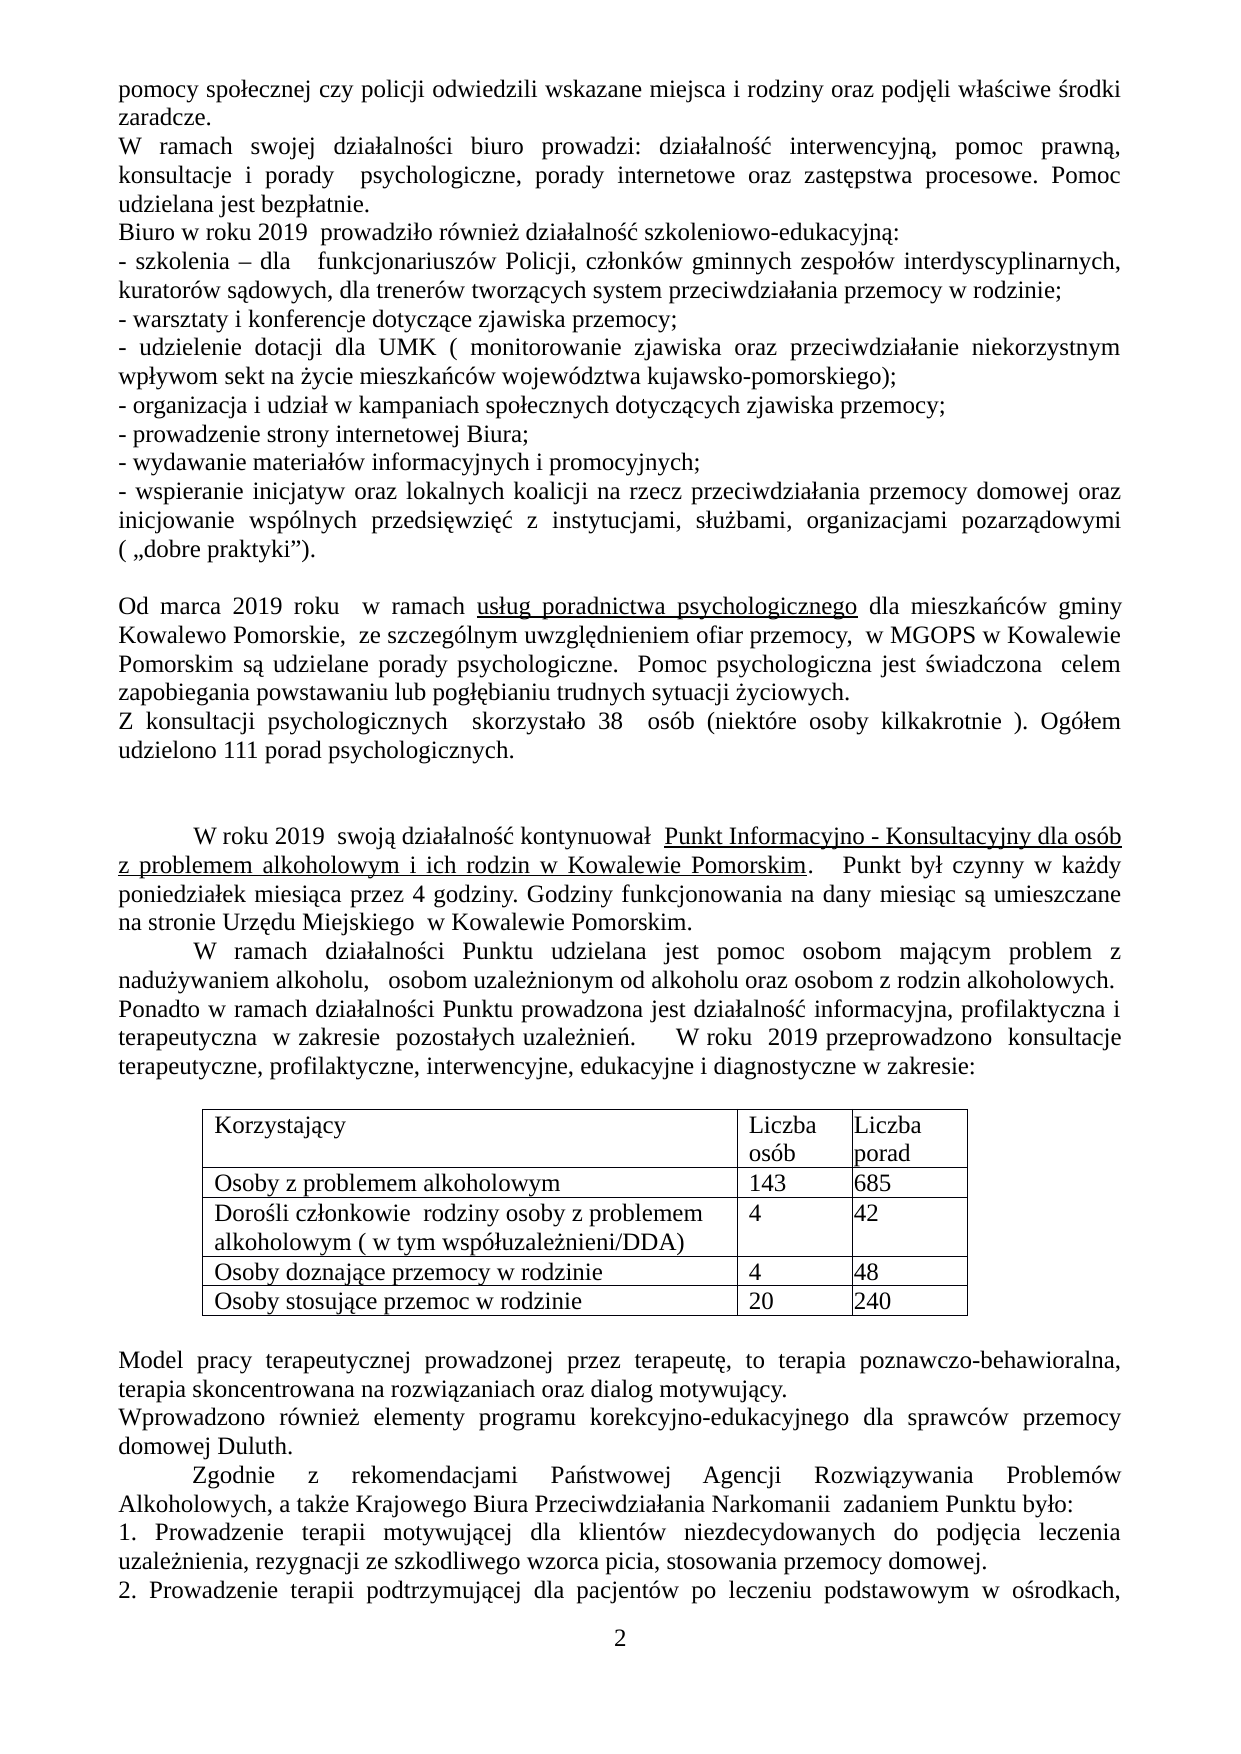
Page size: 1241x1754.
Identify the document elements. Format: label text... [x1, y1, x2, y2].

text - warsztaty i konferencje dotyczące zjawiska przemocy; [118, 304, 1122, 332]
table_cell Osoby z problemem alkoholowym [203, 1168, 737, 1197]
table_cell 48 [853, 1257, 967, 1285]
text Model pracy terapeutycznej prowadzonej przez terapeutę, to terapia poznawczo-behawioralna, terapia skoncentrowana na rozwiązaniach oraz dialog motywujący. [118, 1345, 1122, 1402]
text 2. Prowadzenie terapii podtrzymującej dla pacjentów po leczeniu podstawowym w ośrodkach, [118, 1575, 1122, 1604]
text Z konsultacji psychologicznych skorzystało 38 osób (niektóre osoby kilkakrotnie ). Ogółem udzielono 111 porad psychologicznych. [118, 706, 1122, 764]
table_header Liczba porad [853, 1110, 967, 1167]
text Od marca 2019 roku w ramach usług poradnictwa psychologicznego dla mieszkańców gminy Kowalewo Pomorskie, ze szczególnym uwzględnieniem ofiar przemocy, w MGOPS w Kowalewie Pomorskim są udzielane porady psychologiczne. Pomoc psychologiczna jest świadczona celem zapobiegania powstawaniu lub pogłębianiu trudnych sytuacji życiowych. [118, 591, 1122, 706]
text W ramach swojej działalności biuro prowadzi: działalność interwencyjną, pomoc prawną, konsultacje i porady psychologiczne, porady internetowe oraz zastępstwa procesowe. Pomoc udzielana jest bezpłatnie. [118, 131, 1122, 217]
text - prowadzenie strony internetowej Biura; [118, 419, 1122, 447]
table_header Korzystający [203, 1110, 737, 1167]
text 1. Prowadzenie terapii motywującej dla klientów niezdecydowanych do podjęcia leczenia uzależnienia, rezygnacji ze szkodliwego wzorca picia, stosowania przemocy domowej. [118, 1517, 1122, 1575]
text - szkolenia – dla funkcjonariuszów Policji, członków gminnych zespołów interdyscyplinarnych, kuratorów sądowych, dla trenerów tworzących system przeciwdziałania przemocy w rodzinie; [118, 246, 1122, 304]
table_cell 143 [738, 1168, 852, 1197]
table_cell Osoby doznające przemocy w rodzinie [203, 1257, 737, 1285]
text W ramach działalności Punktu udzielana jest pomoc osobom mającym problem z nadużywaniem alkoholu, osobom uzależnionym od alkoholu oraz osobom z rodzin alkoholowych. [118, 936, 1122, 994]
text pomocy społecznej czy policji odwiedzili wskazane miejsca i rodziny oraz podjęli właściwe środki zaradcze. [118, 74, 1122, 131]
table_header Liczba osób [738, 1110, 852, 1167]
text Wprowadzono również elementy programu korekcyjno-edukacyjnego dla sprawców przemocy domowej Duluth. [118, 1402, 1122, 1460]
table_cell Osoby stosujące przemoc w rodzinie [203, 1286, 737, 1315]
text Biuro w roku 2019 prowadziło również działalność szkoleniowo-edukacyjną: [118, 217, 1122, 246]
text Zgodnie z rekomendacjami Państwowej Agencji Rozwiązywania Problemów Alkoholowych, a także Krajowego Biura Przeciwdziałania Narkomanii zadaniem Punktu było: [118, 1460, 1122, 1517]
text - udzielenie dotacji dla UMK ( monitorowanie zjawiska oraz przeciwdziałanie niekorzystnym wpływom sekt na życie mieszkańców województwa kujawsko-pomorskiego); [118, 332, 1122, 390]
table_cell 20 [738, 1286, 852, 1315]
text W roku 2019 swoją działalność kontynuował Punkt Informacyjno - Konsultacyjny dla osób z problemem alkoholowym i ich rodzin w Kowalewie Pomorskim. Punkt był czynny w każdy poniedziałek miesiąca przez 4 godziny. Godziny funkcjonowania na dany miesiąc są umieszczane na stronie Urzędu Miejskiego w Kowalewie Pomorskim. [118, 821, 1122, 936]
text - wspieranie inicjatyw oraz lokalnych koalicji na rzecz przeciwdziałania przemocy domowej oraz inicjowanie wspólnych przedsięwzięć z instytucjami, służbami, organizacjami pozarządowymi ( „dobre praktyki”). [118, 476, 1122, 562]
table_cell 42 [853, 1198, 967, 1256]
text Ponadto w ramach działalności Punktu prowadzona jest działalność informacyjna, profilaktyczna i terapeutyczna w zakresie pozostałych uzależnień. W roku 2019 przeprowadzono konsultacje terapeutyczne, profilaktyczne, interwencyjne, edukacyjne i diagnostyczne w zakresie: [118, 994, 1122, 1080]
table_cell Dorośli członkowie rodziny osoby z problemem alkoholowym ( w tym współuzależnieni/DDA) [203, 1198, 737, 1256]
text - organizacja i udział w kampaniach społecznych dotyczących zjawiska przemocy; [118, 390, 1122, 419]
table_cell 685 [853, 1168, 967, 1197]
table_cell 4 [738, 1257, 852, 1285]
table_cell 240 [853, 1286, 967, 1315]
text - wydawanie materiałów informacyjnych i promocyjnych; [118, 447, 1122, 476]
table_cell 4 [738, 1198, 852, 1256]
